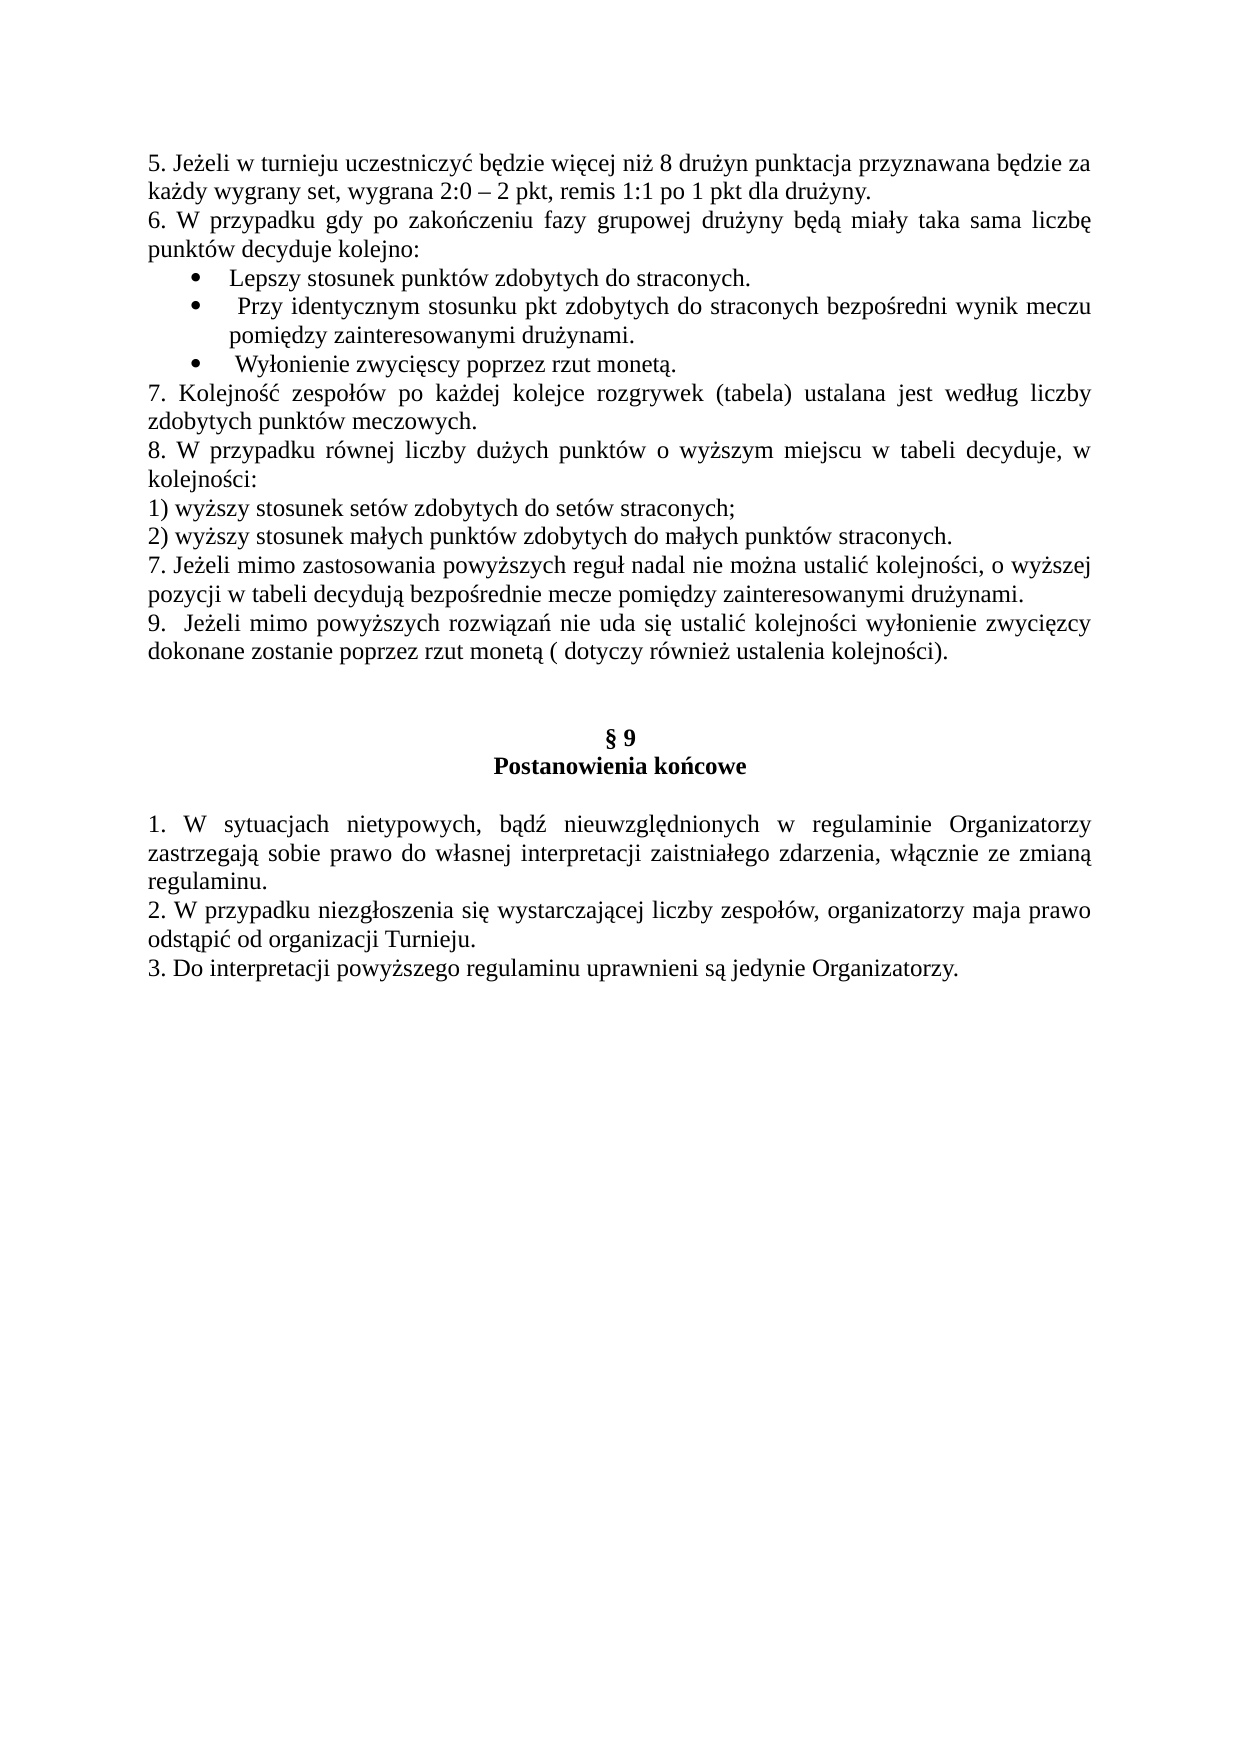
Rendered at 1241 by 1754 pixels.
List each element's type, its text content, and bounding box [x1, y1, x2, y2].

text 2. W przypadku niezgłoszenia się wystarczającej liczby zespołów, organizatorzy maja prawo odstąpić od organizacji Turnieju. [148, 895, 1093, 953]
list Wyłonienie zwycięscy poprzez rzut monetą. [191, 349, 1093, 378]
text 2) wyższy stosunek małych punktów zdobytych do małych punktów straconych. [148, 521, 1093, 550]
text 1) wyższy stosunek setów zdobytych do setów straconych; [148, 493, 1093, 521]
text 5. Jeżeli w turnieju uczestniczyć będzie więcej niż 8 drużyn punktacja przyznawana będzie za każdy wygrany set, wygrana 2:0 – 2 pkt, remis 1:1 po 1 pkt dla drużyny. [148, 148, 1093, 205]
text 7. Kolejność zespołów po każdej kolejce rozgrywek (tabela) ustalana jest według liczby zdobytych punktów meczowych. [148, 378, 1093, 435]
text 6. W przypadku gdy po zakończeniu fazy grupowej drużyny będą miały taka sama liczbę punktów decyduje kolejno: [148, 205, 1093, 263]
text 8. W przypadku równej liczby dużych punktów o wyższym miejscu w tabeli decyduje, w kolejności: [148, 435, 1093, 493]
text 3. Do interpretacji powyższego regulaminu uprawnieni są jedynie Organizatorzy. [148, 953, 1093, 981]
text 1. W sytuacjach nietypowych, bądź nieuwzględnionych w regulaminie Organizatorzy zastrzegają sobie prawo do własnej interpretacji zaistniałego zdarzenia, włącznie ze zmianą regulaminu. [148, 809, 1093, 895]
list Lepszy stosunek punktów zdobytych do straconych. [191, 263, 1093, 291]
text 9. Jeżeli mimo powyższych rozwiązań nie uda się ustalić kolejności wyłonienie zwycięzcy dokonane zostanie poprzez rzut monetą ( dotyczy również ustalenia kolejności). [148, 608, 1093, 665]
text 7. Jeżeli mimo zastosowania powyższych reguł nadal nie można ustalić kolejności, o wyższej pozycji w tabeli decydują bezpośrednie mecze pomiędzy zainteresowanymi drużynami. [148, 550, 1093, 608]
list Przy identycznym stosunku pkt zdobytych do straconych bezpośredni wynik meczu pomiędzy zainteresowanymi drużynami. [191, 291, 1093, 349]
text Postanowienia końcowe [148, 751, 1093, 780]
text § 9 [148, 723, 1093, 751]
